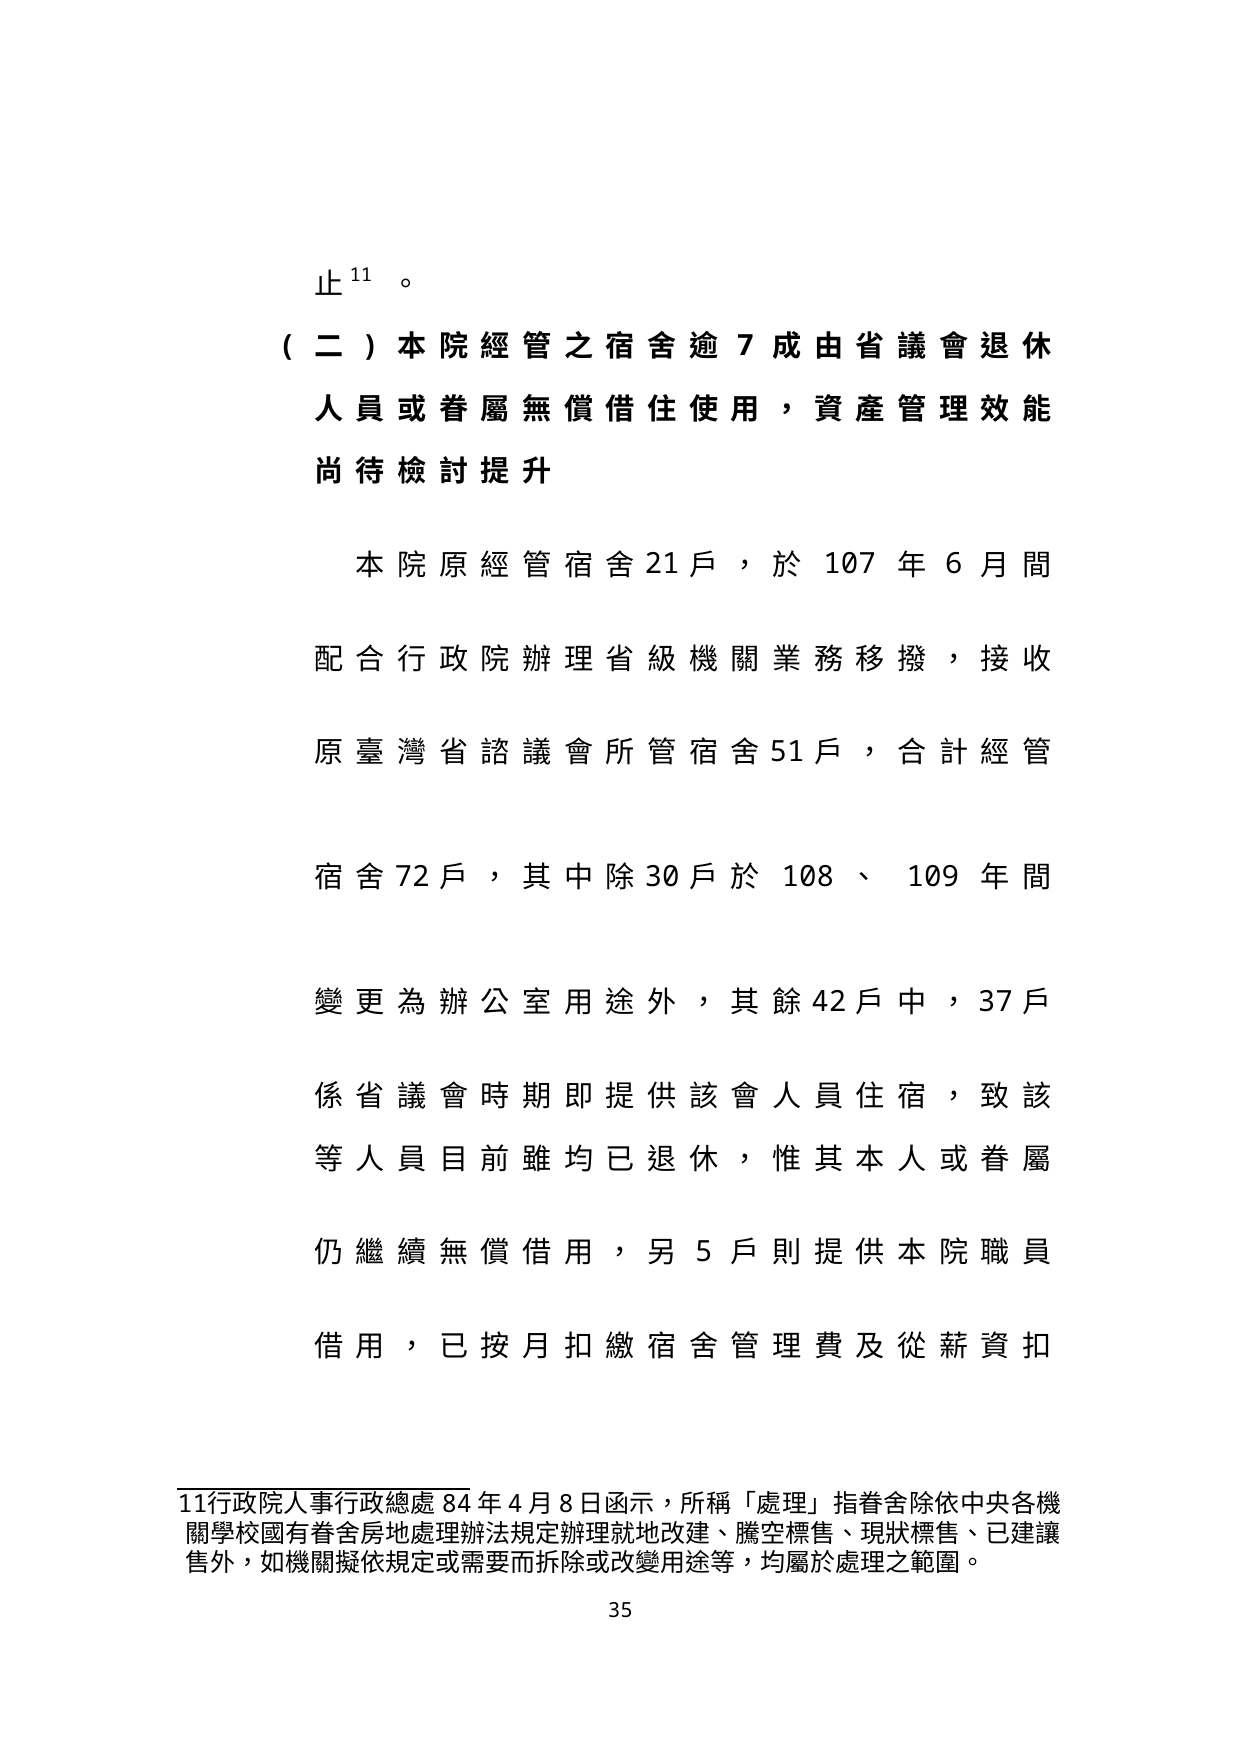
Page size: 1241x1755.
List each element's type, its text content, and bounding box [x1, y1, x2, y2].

text 本院原經管宿舍21戶，於107年6月間配合行政院辦理省級機關業務移撥，接收原臺灣省諮議會所管宿舍51戶，合計經管宿舍72戶，其中除30戶於108、109年間變更為辦公室用途外，其餘42戶中，37戶係省議會時期即提供該會人員住宿，致該等人員目前雖均已退休，惟其本人或眷屬仍繼續無償借用，另5戶則提供本院職員借用，已按月扣繳宿舍管理費及從薪資扣 [271, 490, 1058, 1365]
text 行政院前於46年8月2日訂定發布「事務管理規則」時，宿舍種類原區分為「眷屬宿舍」、「單身宿舍」及「寄宿舍」3種，嗣依72年4月29日修正後之「事務管理規則」第245條規定，宿舍種類分為「首長宿舍」、「單身宿舍」及「職務宿舍」3種，已無「眷屬宿舍」種類。是以，於72年4月29日事務管理規則修正後借住宿舍者，不得以「眷屬宿舍」名義配住，且悉應依該規則第249條第2項：「…借用人調職、離職及退休時，除法律另有規定外，應在3個月內遷出；…。」之規定辦理。另依宿舍管理手冊第10條第1項亦有類似規定。依上開規定國有宿舍僅得借用予各機關現職人員，如辦理退休則應遷出；惟為兼顧原借住人權益，行政院74年5月18日函示配住於72年4月29日事務管理規則修正前之「眷屬宿舍」人員，均准予續住至宿舍處理為止。 [271, 177, 1058, 302]
text (二)本院經管之宿舍逾7成由省議會退休人員或眷屬無償借住使用，資產管理效能尚待檢討提升 [242, 302, 1058, 490]
text 行政院人事行政總處84年4月8日函示，所稱「處理」指眷舍除依中央各機關學校國有眷舍房地處理辦法規定辦理就地改建、騰空標售、現狀標售、已建讓售外，如機關擬依規定或需要而拆除或改變用途等，均屬於處理之範圍。 [177, 1489, 1063, 1577]
